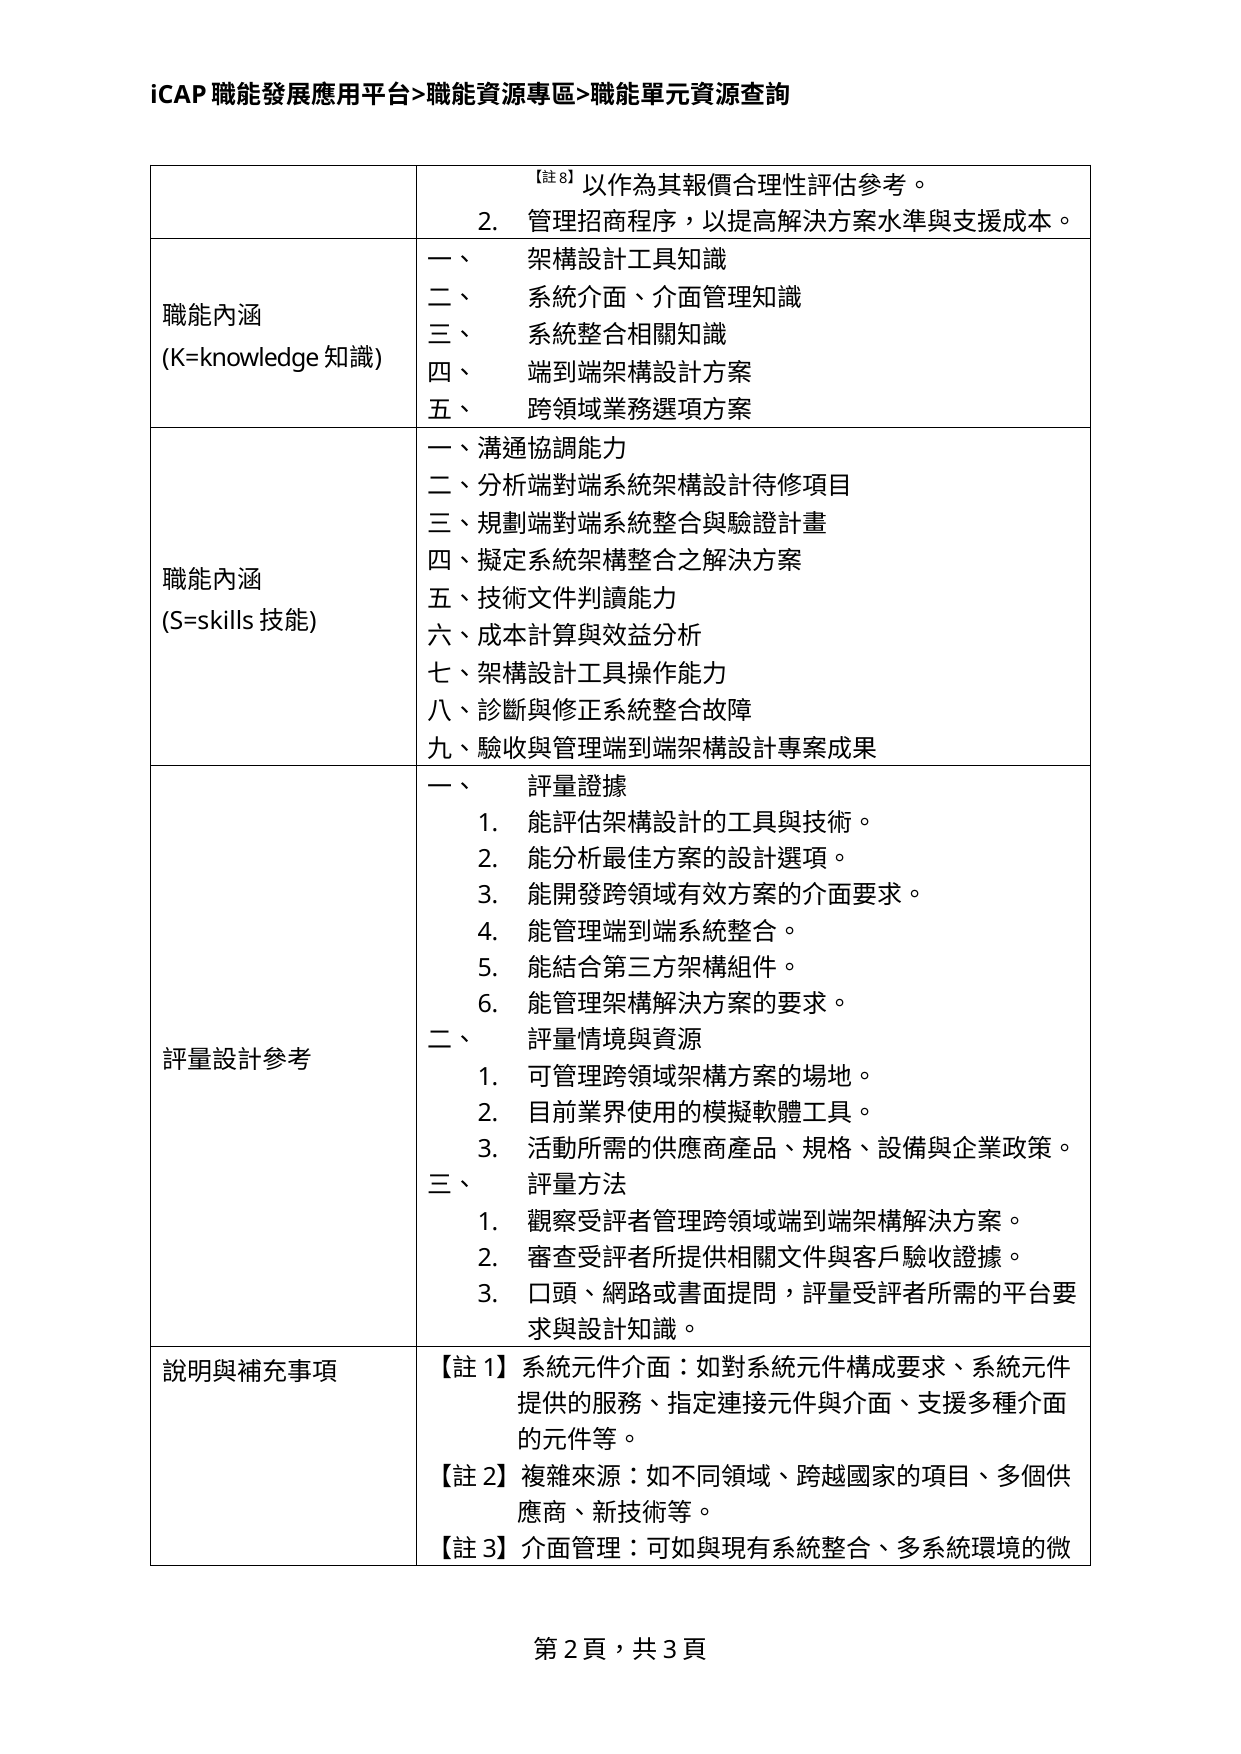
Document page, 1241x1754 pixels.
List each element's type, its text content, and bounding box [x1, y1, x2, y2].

table_cell 職能內涵 (S=skills技能) [151, 428, 416, 765]
table_cell 溝通協調能力 分析端對端系統架構設計待修項目 規劃端對端系統整合與驗證計畫 擬定系統架構整合之解決方案 技術文件判讀能力 成本計算與效益分析 架構設計工具操作能力 診斷與修正系統整合故障 驗收與管理端到端架構設計專案成果 [417, 428, 1090, 765]
table_cell 評量設計參考 [151, 766, 416, 1346]
table_cell 說明與補充事項 [151, 1347, 416, 1565]
table_cell 評量證據 能評估架構設計的工具與技術。 能分析最佳方案的設計選項。 能開發跨領域有效方案的介面要求。 能管理端到端系統整合。 能結合第三方架構組件。 能管理架構解決方案的要求。 評量情境與資源 可管理跨領域架構方案的場地。 目前業界使用的模擬軟體工具。 活動所需的供應商產品、規格、設備與企業政策。 評量方法 觀察受評者管理跨領域端到端架構解決方案。 審查受評者所提供相關文件與客戶驗收證據。 口頭、網路或書面提問，評量受評者所需的平台要求與設計知識。 [417, 766, 1090, 1346]
table_cell 架構設計工具知識 系統介面、介面管理知識 系統整合相關知識 端到端架構設計方案 跨領域業務選項方案 [417, 239, 1090, 427]
table_cell 【註1】系統元件介面：如對系統元件構成要求、系統元件提供的服務、指定連接元件與介面、支援多種介面的元件等。 【註2】複雜來源：如不同領域、跨越國家的項目、多個供應商、新技術等。 【註3】介面管理：可如與現有系統整合、多系統環境的微 [417, 1347, 1090, 1565]
table_cell [151, 166, 416, 238]
table_cell 評估架構設計與技術 依應用軟體生命週期，運用架構設計原理。 為端對端架構設計建立適當運作流程。 評估分析與選擇技術之合適性。 分析最佳解決方案的設計選項 分析商業選項以彌補架構設計不足。 依需求開發替代架構設計。 找出最佳解決方案。 開發跨領域解決方案介面 評估跨領域介面管理的系統元件介面【註1】與問題複雜來源【註2】。 擬訂端對端架構系統介面管理【註3】與控制流程與適用技術。 當介面定義發生衝突，與相關人員進行聯繫與協調。 管理端對端系統整合 評估跨領域端對端架構之系統整合【註4】與驗證，以及計畫合適性。 為複合系統擬訂系統整合與驗證計畫【註5】，確保整合過程的可行性。 管理系統整合計畫並診斷故障。 紀錄故障情況，並向適當人員報告且採取修正措施。 準備客戶驗收與系統整合管理計畫所需的證據。 規劃與管理轉換端到端架構方案的經營活動。 結合第三方架構組件 與供應商協商，以取得可接受的供應商協議【註6】及各方角色與責任【註7】。 訂定明確規範程序管理供應商，以處理缺失與範圍變更等問題。 規劃並建立特定元件交付後的供應商維護與支援要求。 管理架構解決方案的要求 與供應商協商最低價格，並分析供應商組件成本【註8】以作為其報價合理性評估參考。 管理招商程序，以提高解決方案水準與支援成本。 [417, 166, 1090, 238]
table_cell 職能內涵 (K=knowledge知識) [151, 239, 416, 427]
